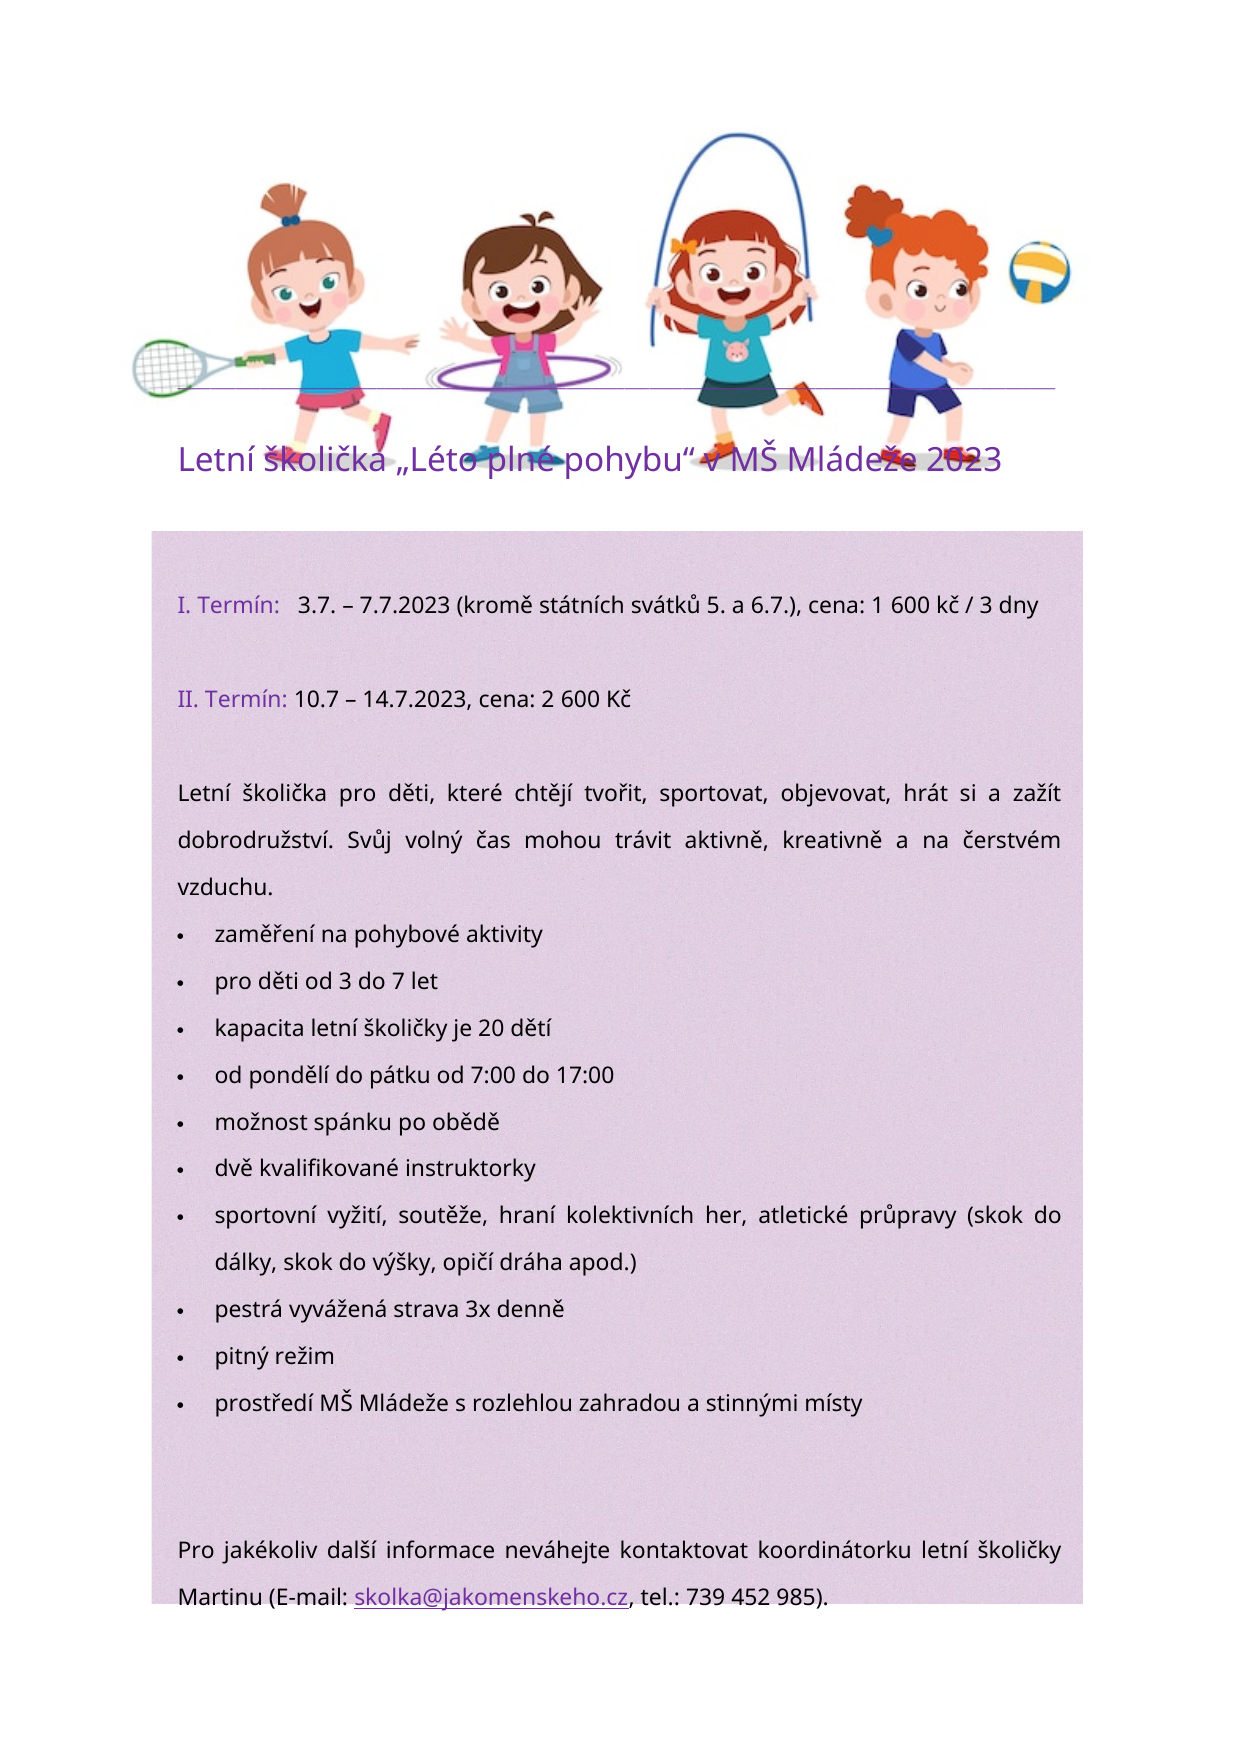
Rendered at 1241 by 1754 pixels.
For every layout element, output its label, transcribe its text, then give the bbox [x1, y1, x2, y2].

text Pro jakékoliv další informace neváhejte kontaktovat koordinátorku letní školičky Martinu (E-mail: skolka@jakomenskeho.cz, tel.: 739 452 985). [177, 1604, 1063, 1612]
